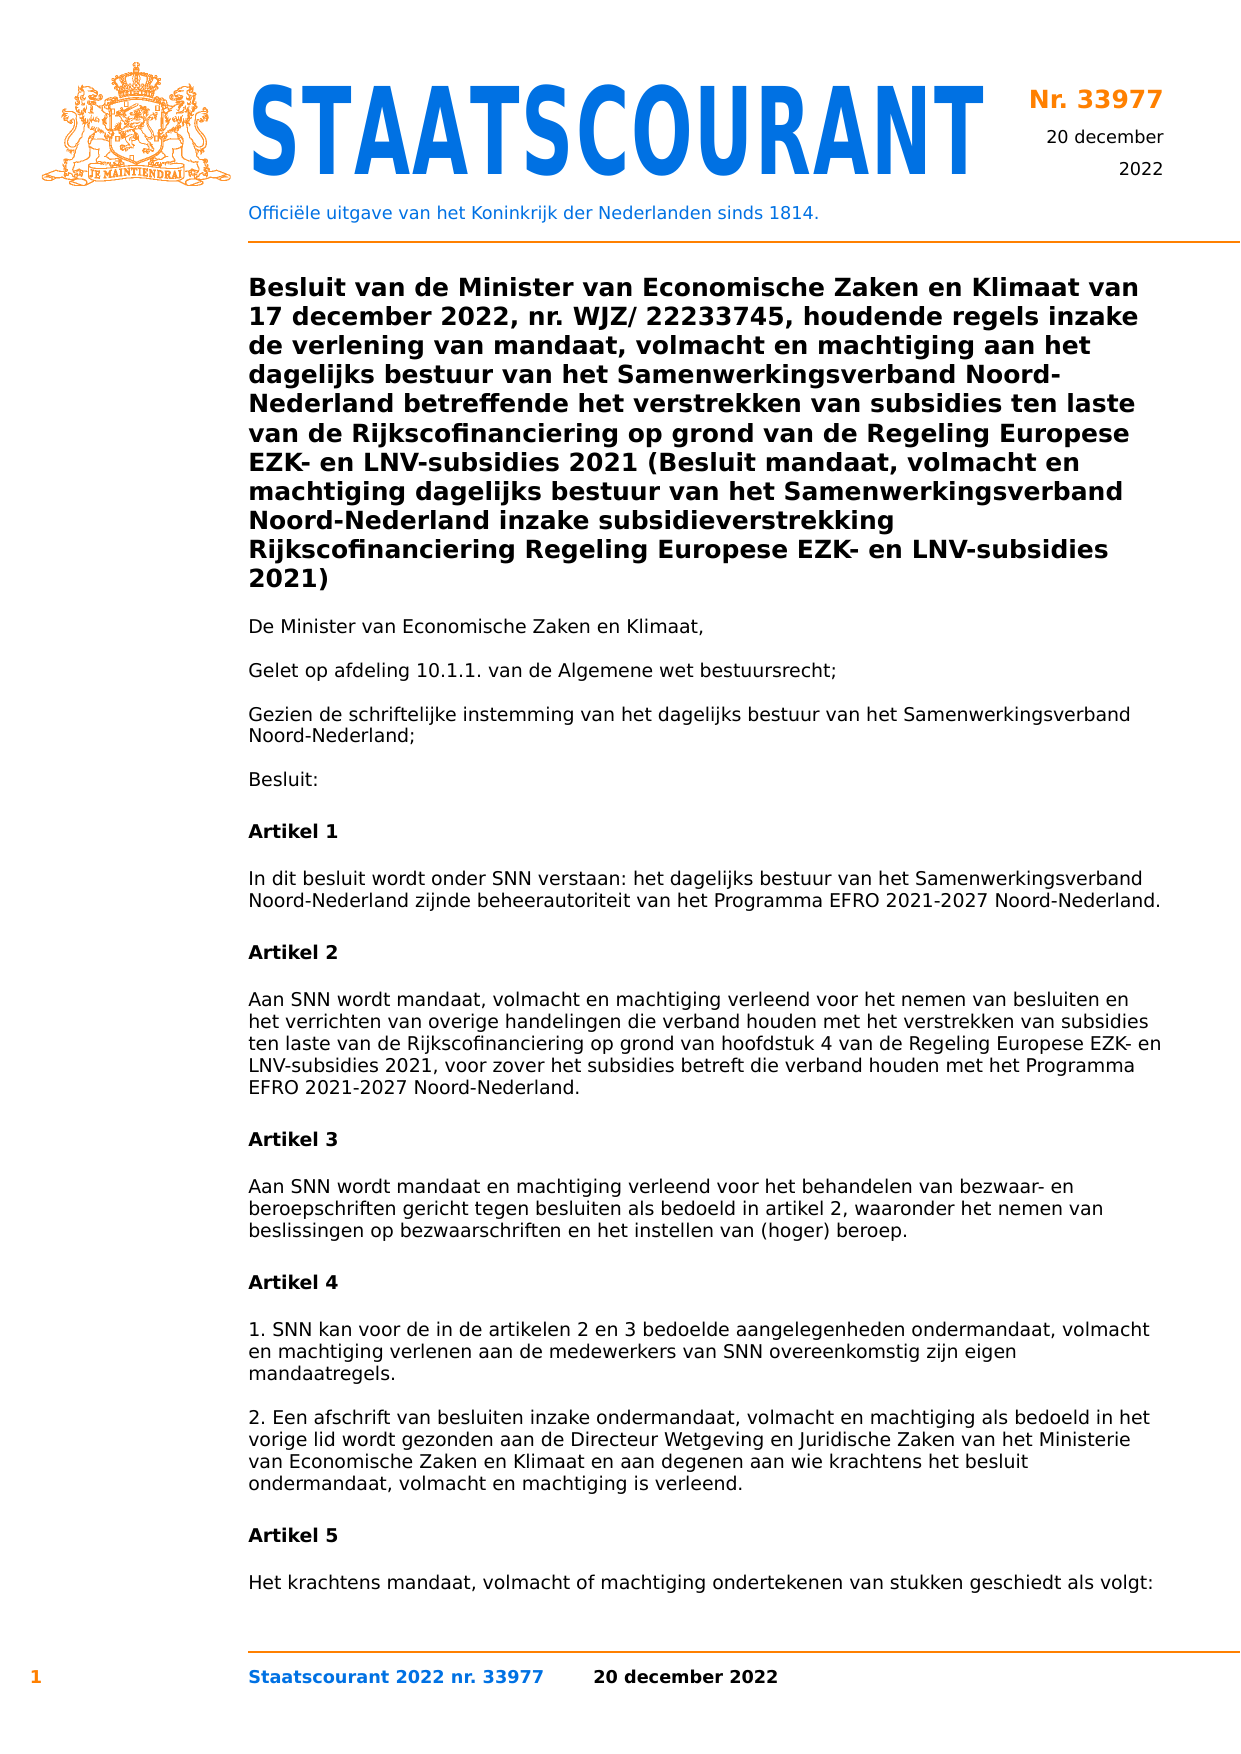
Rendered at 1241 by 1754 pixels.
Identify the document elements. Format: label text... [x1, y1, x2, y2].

text Het krachtens mandaat, volmacht of machtiging ondertekenen van stukken geschiedt als volgt: [248, 1572, 1163, 1594]
text 1. SNN kan voor de in de artikelen 2 en 3 bedoelde aangelegenheden ondermandaat, volmacht en machtiging verlenen aan de medewerkers van SNN overeenkomstig zijn eigen mandaatregels. [248, 1319, 1163, 1385]
subtitle Artikel 5 [248, 1525, 1163, 1547]
text Gezien de schriftelijke instemming van het dagelijks bestuur van het Samenwerkingsverband Noord-Nederland; [248, 703, 1163, 747]
subtitle Artikel 3 [248, 1129, 1163, 1151]
table_header [25, 62, 248, 241]
text Gelet op afdeling 10.1.1. van de Algemene wet bestuursrecht; [248, 659, 1163, 682]
table_cell 2022 [998, 153, 1240, 203]
text Aan SNN wordt mandaat, volmacht en machtiging verleend voor het nemen van besluiten en het verrichten van overige handelingen die verband houden met het verstrekken van subsidies ten laste van de Rijkscofinanciering op grond van hoofdstuk 4 van de Regeling Europese EZK- en LNV-subsidies 2021, voor zover het subsidies betreft die verband houden met het Programma EFRO 2021-2027 Noord-Nederland. [248, 989, 1163, 1099]
subtitle Besluit van de Minister van Economische Zaken en Klimaat van 17 december 2022, nr. WJZ/ 22233745, houdende regels inzake de verlening van mandaat, volmacht en machtiging aan het dagelijks bestuur van het Samenwerkingsverband Noord-Nederland betreffende het verstrekken van subsidies ten laste van de Rijkscofinanciering op grond van de Regeling Europese EZK- en LNV-subsidies 2021 (Besluit mandaat, volmacht en machtiging dagelijks bestuur van het Samenwerkingsverband Noord-Nederland inzake subsidieverstrekking Rijkscofinanciering Regeling Europese EZK- en LNV-subsidies 2021) [248, 273, 1163, 594]
picture [41, 62, 231, 186]
text In dit besluit wordt onder SNN verstaan: het dagelijks bestuur van het Samenwerkingsverband Noord-Nederland zijnde beheerautoriteit van het Programma EFRO 2021-2027 Noord-Nederland. [248, 868, 1163, 912]
text 2. Een afschrift van besluiten inzake ondermandaat, volmacht en machtiging als bedoeld in het vorige lid wordt gezonden aan de Directeur Wetgeving en Juridische Zaken van het Ministerie van Economische Zaken en Klimaat en aan degenen aan wie krachtens het besluit ondermandaat, volmacht en machtiging is verleend. [248, 1407, 1163, 1495]
subtitle Artikel 2 [248, 942, 1163, 964]
table_cell Officiële uitgave van het Koninkrijk der Nederlanden sinds 1814. [248, 203, 1240, 241]
text De Minister van Economische Zaken en Klimaat, [248, 616, 1163, 638]
subtitle Artikel 1 [248, 821, 1163, 843]
text Aan SNN wordt mandaat en machtiging verleend voor het behandelen van bezwaar- en beroepschriften gericht tegen besluiten als bedoeld in artikel 2, waaronder het nemen van beslissingen op bezwaarschriften en het instellen van (hoger) beroep. [248, 1176, 1163, 1242]
table_cell 20 december [998, 121, 1240, 153]
text Besluit: [248, 769, 1163, 791]
table_header STAATSCOURANT [248, 62, 998, 203]
subtitle Artikel 4 [248, 1272, 1163, 1294]
table_header Nr. 33977 [998, 62, 1240, 121]
